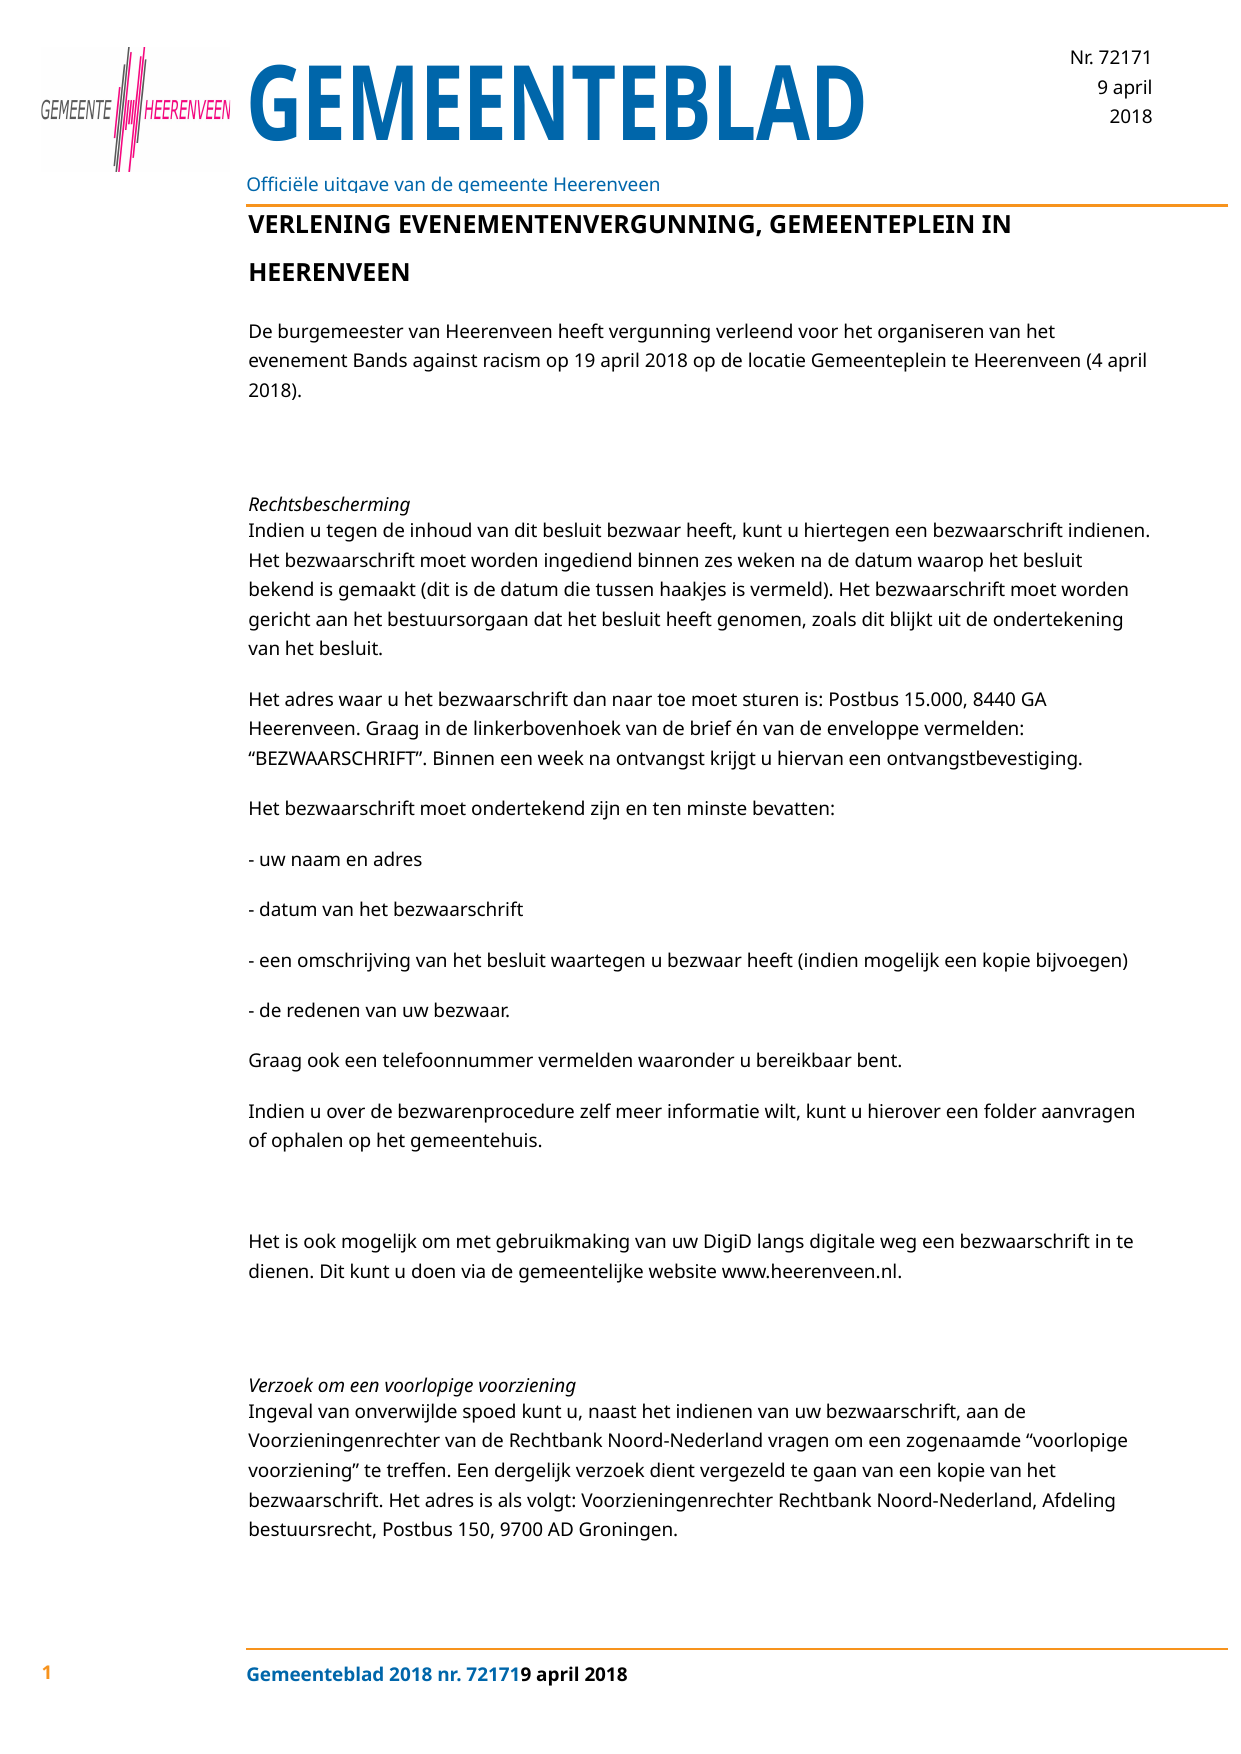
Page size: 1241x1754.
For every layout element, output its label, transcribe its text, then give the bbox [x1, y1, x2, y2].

text Indien u over de bezwarenprocedure zelf meer informatie wilt, kunt u hierover een folder aanvragen of ophalen op het gemeentehuis. [248, 1098, 1152, 1153]
text - een omschrijving van het besluit waartegen u bezwaar heeft (indien mogelijk een kopie bijvoegen) [248, 947, 1152, 972]
text Het is ook mogelijk om met gebruikmaking van uw DigiD langs digitale weg een bezwaarschrift in te dienen. Dit kunt u doen via de gemeentelijke website www.heerenveen.nl. [248, 1228, 1152, 1284]
text - uw naam en adres [248, 846, 1152, 872]
text Indien u tegen de inhoud van dit besluit bezwaar heeft, kunt u hiertegen een bezwaarschrift indienen. Het bezwaarschrift moet worden ingediend binnen zes weken na de datum waarop het besluit bekend is gemaakt (dit is de datum die tussen haakjes is vermeld). Het bezwaarschrift moet worden gericht aan het bestuursorgaan dat het besluit heeft genomen, zoals dit blijkt uit de ondertekening van het besluit. [248, 517, 1152, 661]
text - datum van het bezwaarschrift [248, 896, 1152, 922]
text Verzoek om een voorlopige voorziening [248, 1372, 1152, 1398]
picture [41, 47, 231, 172]
text VERLENING EVENEMENTENVERGUNNING, GEMEENTEPLEIN IN HEERENVEEN [248, 207, 1152, 288]
text Het adres waar u het bezwaarschrift dan naar toe moet sturen is: Postbus 15.000, 8440 GA Heerenveen. Graag in de linkerbovenhoek van de brief én van de enveloppe vermelden: “BEZWAARSCHRIFT”. Binnen een week na ontvangst krijgt u hiervan een ontvangstbevestiging. [248, 686, 1152, 771]
text Graag ook een telefoonnummer vermelden waaronder u bereikbaar bent. [248, 1048, 1152, 1073]
text - de redenen van uw bezwaar. [248, 997, 1152, 1023]
text Ingeval van onverwijlde spoed kunt u, naast het indienen van uw bezwaarschrift, aan de Voorzieningenrechter van de Rechtbank Noord-Nederland vragen om een zogenaamde “voorlopige voorziening” te treffen. Een dergelijk verzoek dient vergezeld te gaan van een kopie van het bezwaarschrift. Het adres is als volgt: Voorzieningenrechter Rechtbank Noord-Nederland, Afdeling bestuursrecht, Postbus 150, 9700 AD Groningen. [248, 1398, 1152, 1542]
text Het bezwaarschrift moet ondertekend zijn en ten minste bevatten: [248, 796, 1152, 821]
text De burgemeester van Heerenveen heeft vergunning verleend voor het organiseren van het evenement Bands against racism op 19 april 2018 op de locatie Gemeenteplein te Heerenveen (4 april 2018). [248, 318, 1152, 403]
text Rechtsbescherming [248, 491, 1152, 517]
